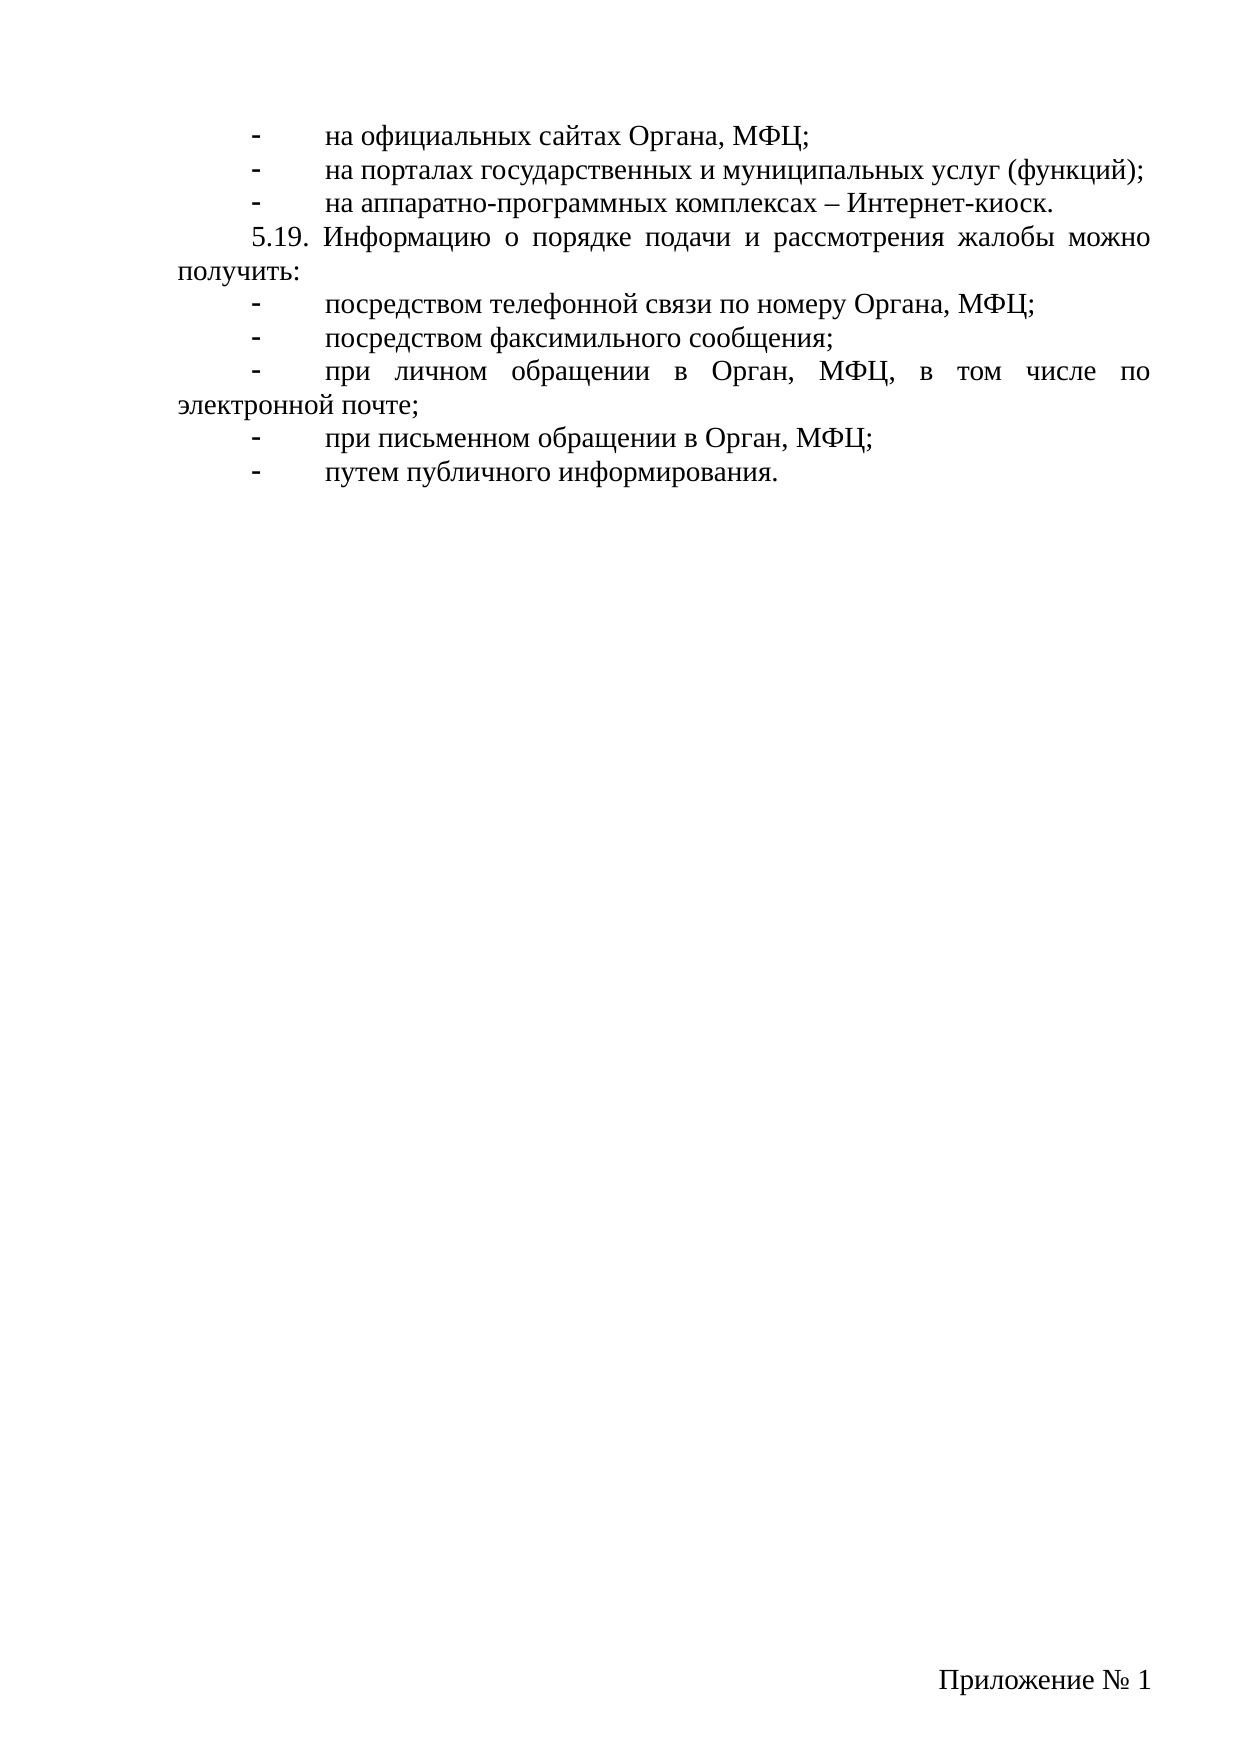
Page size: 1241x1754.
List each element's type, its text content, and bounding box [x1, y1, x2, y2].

list при письменном обращении в Орган, МФЦ; [177, 421, 1152, 454]
list на аппаратно-программных комплексах – Интернет-киоск. [177, 185, 1152, 219]
list посредством телефонной связи по номеру Органа, МФЦ; [177, 286, 1152, 320]
list на порталах государственных и муниципальных услуг (функций); [177, 152, 1152, 185]
list путем публичного информирования. [177, 454, 1152, 488]
list на официальных сайтах Органа, МФЦ; [177, 118, 1152, 152]
text 5.19. Информацию о порядке подачи и рассмотрения жалобы можно получить: [177, 219, 1152, 286]
subtitle Приложение № 1 [177, 1662, 1152, 1695]
list посредством факсимильного сообщения; [177, 320, 1152, 353]
list при личном обращении в Орган, МФЦ, в том числе по электронной почте; [177, 353, 1152, 421]
